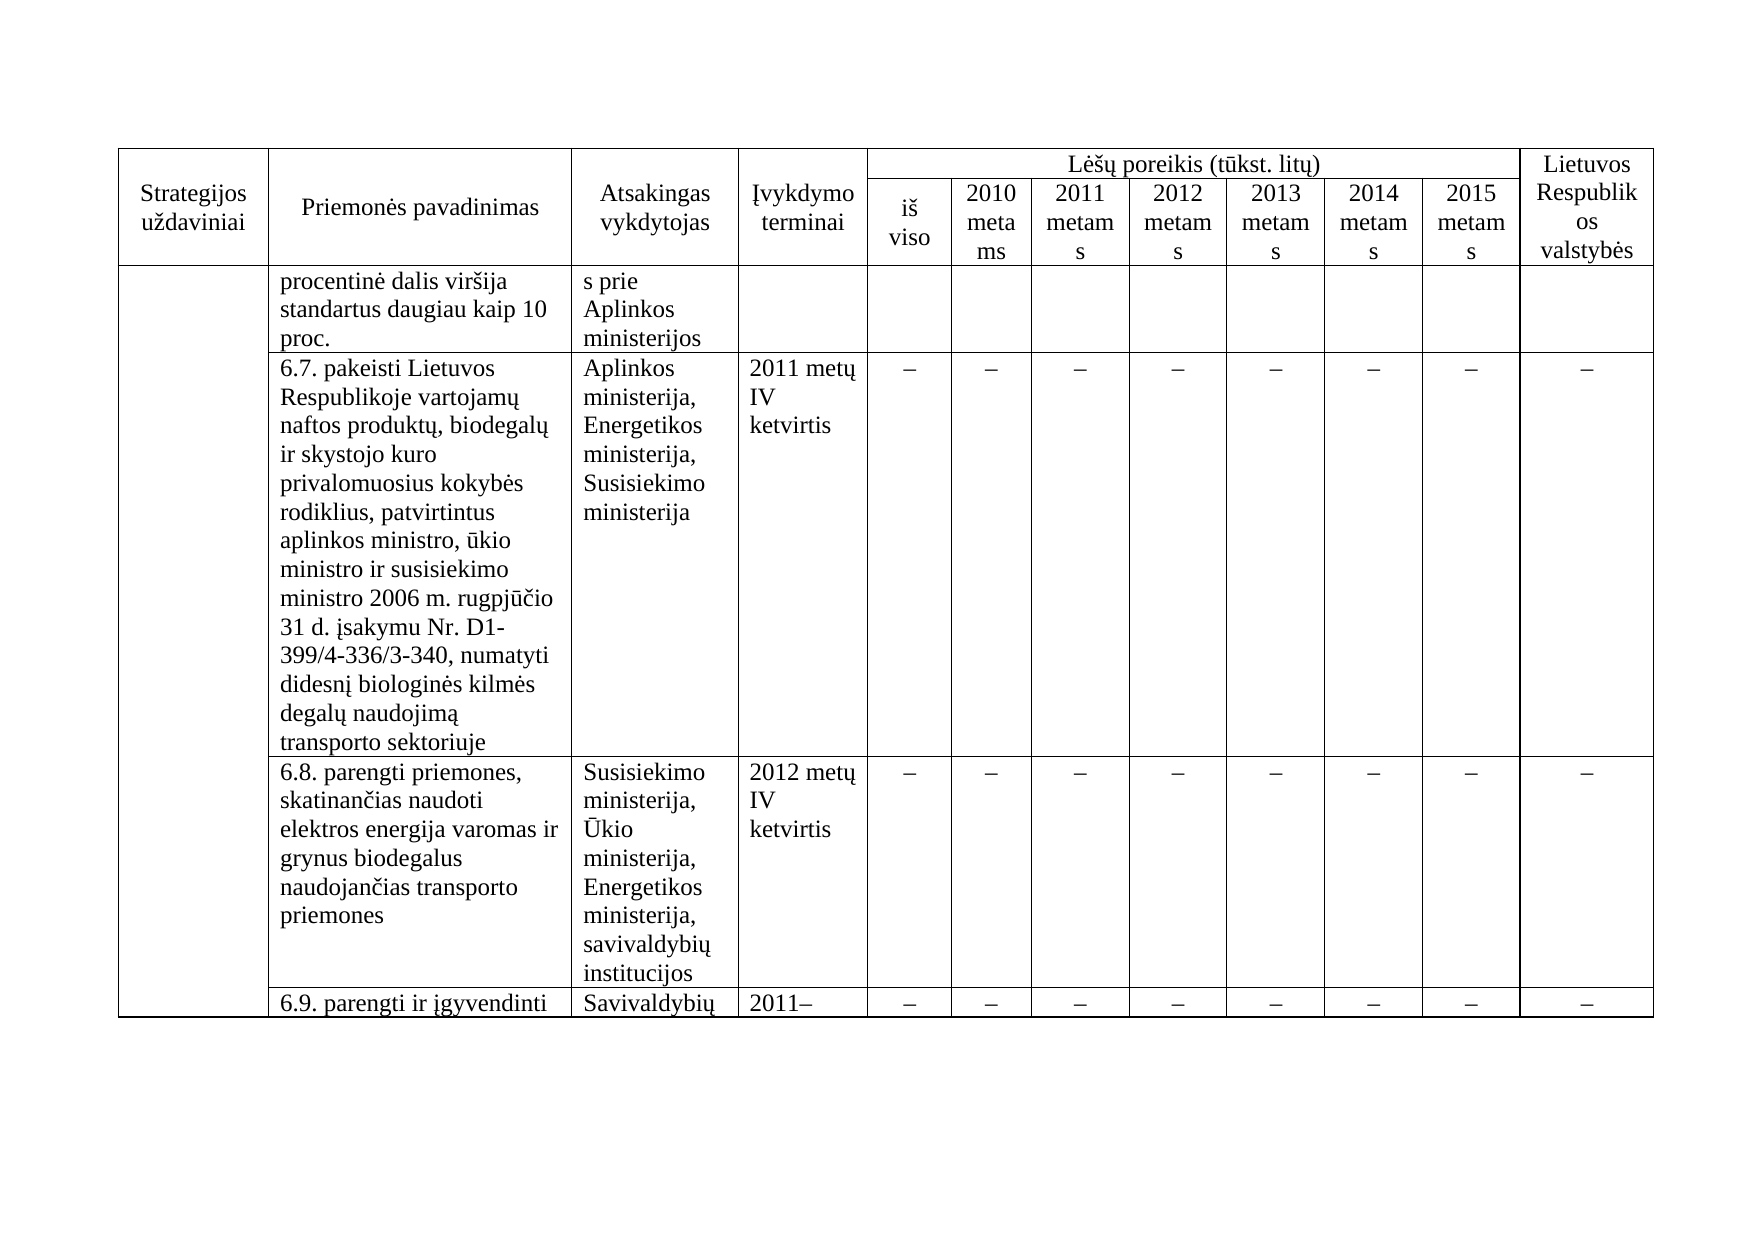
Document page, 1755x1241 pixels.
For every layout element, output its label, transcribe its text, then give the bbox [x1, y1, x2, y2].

table_cell [1130, 266, 1226, 352]
table_cell – [1130, 757, 1226, 987]
table_cell [868, 266, 951, 352]
table_header Lėšų poreikis (tūkst. litų) [868, 149, 1519, 177]
table_cell 2013 metams [1227, 179, 1324, 265]
table_cell – [1423, 988, 1519, 1016]
table_cell 2011 metams [1032, 179, 1129, 265]
table_cell s prie Aplinkos ministerijos [572, 266, 738, 352]
table_cell – [1032, 988, 1129, 1016]
table_cell – [1423, 353, 1519, 756]
table_cell 2011 metų IV ketvirtis [739, 353, 867, 756]
table_cell 6.7. pakeisti Lietuvos Respublikoje vartojamų naftos produktų, biodegalų ir skystojo kuro privalomuosius kokybės rodiklius, patvirtintus aplinkos ministro, ūkio ministro ir susisiekimo ministro 2006 m. rugpjūčio 31 d. įsakymu Nr. D1-399/4-336/3-340, numatyti didesnį biologinės kilmės degalų naudojimą transporto sektoriuje [269, 353, 571, 756]
table_cell – [1227, 353, 1324, 756]
table_cell – [1227, 988, 1324, 1016]
table_cell – [1521, 353, 1653, 756]
table_cell – [1521, 266, 1653, 352]
table_cell procentinė dalis viršija standartus daugiau kaip 10 proc. [269, 266, 571, 352]
table_cell – [868, 353, 951, 756]
table_cell Savivaldybių [572, 988, 738, 1016]
table_header Strategijos uždaviniai [119, 149, 268, 265]
table_cell – [952, 757, 1031, 987]
table_cell [119, 266, 268, 1016]
table_cell [739, 266, 867, 352]
table_cell Aplinkos ministerija, Energetikos ministerija, Susisiekimo ministerija [572, 353, 738, 756]
table_cell 6.9. parengti ir įgyvendinti [269, 988, 571, 1016]
table_cell 6.8. parengti priemones, skatinančias naudoti elektros energija varomas ir grynus biodegalus naudojančias transporto priemones [269, 757, 571, 987]
table_cell [1423, 266, 1519, 352]
table_header Priemonės pavadinimas [269, 149, 571, 265]
table_cell – [1032, 353, 1129, 756]
table_cell 2014 metams [1325, 179, 1422, 265]
table_cell – [952, 988, 1031, 1016]
table_cell [1325, 266, 1422, 352]
table_cell – [1521, 757, 1653, 987]
table_cell 2012 metų IV ketvirtis [739, 757, 867, 987]
table_header Įvykdymo terminai [739, 149, 867, 265]
table_cell – [1227, 757, 1324, 987]
table_cell – [1032, 757, 1129, 987]
table_cell [1032, 266, 1129, 352]
table_cell iš viso [868, 179, 951, 265]
table_cell – [868, 988, 951, 1016]
table_cell 2012 metams [1130, 179, 1226, 265]
table_cell – [1325, 353, 1422, 756]
table_cell 2015 metams [1423, 179, 1519, 265]
table_cell 2011– [739, 988, 867, 1016]
table_cell – [868, 757, 951, 987]
table_cell – [1521, 988, 1653, 1016]
table_cell – [1325, 988, 1422, 1016]
table_cell – [1130, 988, 1226, 1016]
table_cell – [1130, 353, 1226, 756]
table_cell [1227, 266, 1324, 352]
table_header Atsakingas vykdytojas [572, 149, 738, 265]
table_cell – [952, 353, 1031, 756]
table_cell 2010 metams [952, 179, 1031, 265]
table_cell Susisiekimo ministerija, Ūkio ministerija, Energetikos ministerija, savivaldybių institucijos [572, 757, 738, 987]
table_cell – [1423, 757, 1519, 987]
table_header Lietuvos Respublikos valstybės biudžeto lėšų poreikis (tūkst. litų) [1521, 149, 1653, 265]
table_cell [952, 266, 1031, 352]
table_cell – [1325, 757, 1422, 987]
